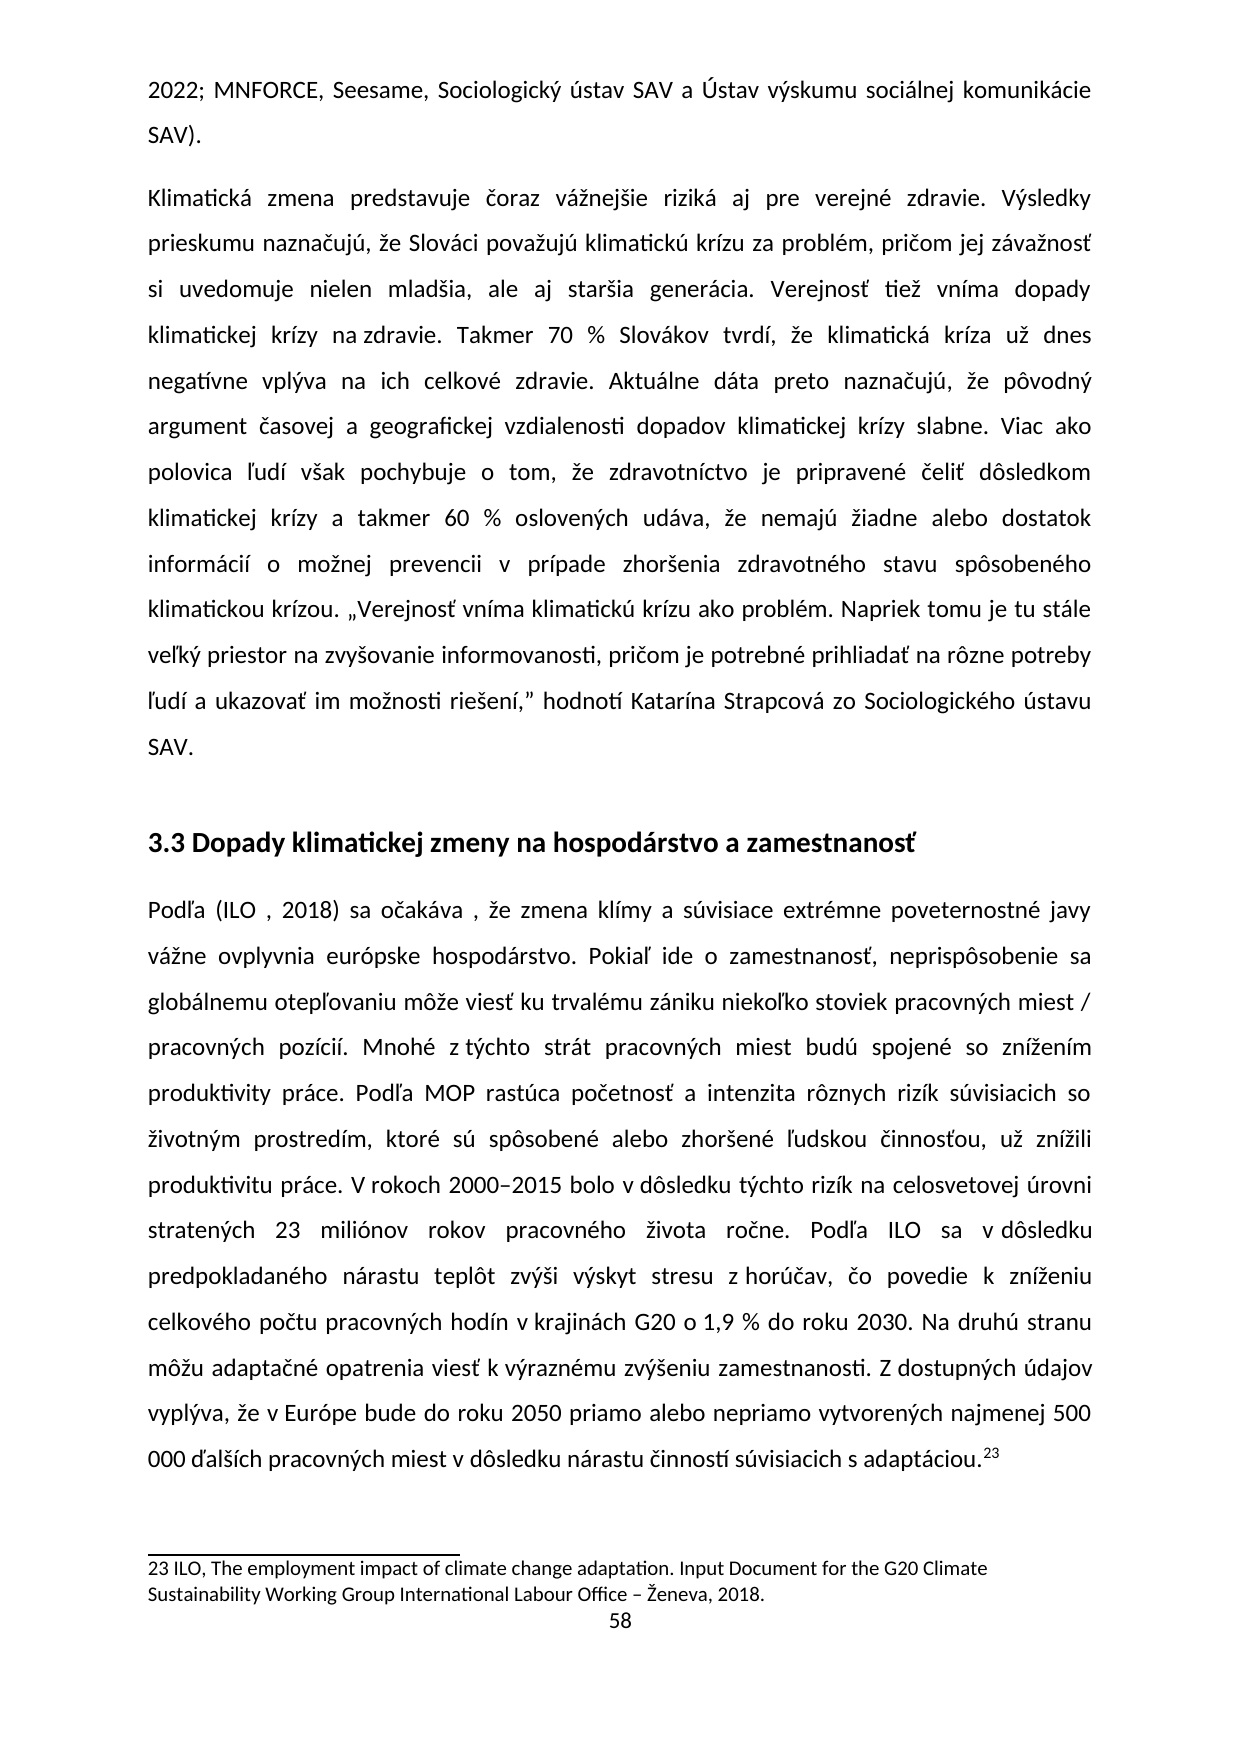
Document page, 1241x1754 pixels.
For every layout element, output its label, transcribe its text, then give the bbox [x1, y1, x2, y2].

text 3.3 Dopady klimatickej zmeny na hospodárstvo a zamestnanosť [148, 824, 1093, 860]
text 2022; MNFORCE, Seesame, Sociologický ústav SAV a Ústav výskumu sociálnej komunikácie SAV). [148, 74, 1093, 150]
text ILO, The employment impact of climate change adaptation. Input Document for the G20 Climate Sustainability Working Group International Labour Office – Ženeva, 2018. [148, 1556, 1093, 1606]
text Podľa (ILO , 2018) sa očakáva , že zmena klímy a súvisiace extrémne poveternostné javy vážne ovplyvnia európske hospodárstvo. Pokiaľ ide o zamestnanosť, neprispôsobenie sa globálnemu otepľovaniu môže viesť ku trvalému zániku niekoľko stoviek pracovných miest / pracovných pozícií. Mnohé z týchto strát pracovných miest budú spojené so znížením produktivity práce. Podľa MOP rastúca početnosť a intenzita rôznych rizík súvisiacich so životným prostredím, ktoré sú spôsobené alebo zhoršené ľudskou činnosťou, už znížili produktivitu práce. V rokoch 2000–2015 bolo v dôsledku týchto rizík na celosvetovej úrovni stratených 23 miliónov rokov pracovného života ročne. Podľa ILO sa v dôsledku predpokladaného nárastu teplôt zvýši výskyt stresu z horúčav, čo povedie k zníženiu celkového počtu pracovných hodín v krajinách G20 o 1,9 % do roku 2030. Na druhú stranu môžu adaptačné opatrenia viesť k výraznému zvýšeniu zamestnanosti. Z dostupných údajov vyplýva, že v Európe bude do roku 2050 priamo alebo nepriamo vytvorených najmenej 500 000 ďalších pracovných miest v dôsledku nárastu činností súvisiacich s adaptáciou. [148, 894, 1093, 1474]
text Klimatická zmena predstavuje čoraz vážnejšie riziká aj pre verejné zdravie. Výsledky prieskumu naznačujú, že Slováci považujú klimatickú krízu za problém, pričom jej závažnosť si uvedomuje nielen mladšia, ale aj staršia generácia. Verejnosť tiež vníma dopady klimatickej krízy na zdravie. Takmer 70 % Slovákov tvrdí, že klimatická kríza už dnes negatívne vplýva na ich celkové zdravie. Aktuálne dáta preto naznačujú, že pôvodný argument časovej a geografickej vzdialenosti dopadov klimatickej krízy slabne. Viac ako polovica ľudí však pochybuje o tom, že zdravotníctvo je pripravené čeliť dôsledkom klimatickej krízy a takmer 60 % oslovených udáva, že nemajú žiadne alebo dostatok informácií o možnej prevencii v prípade zhoršenia zdravotného stavu spôsobeného klimatickou krízou. „Verejnosť vníma klimatickú krízu ako problém. Napriek tomu je tu stále veľký priestor na zvyšovanie informovanosti, pričom je potrebné prihliadať na rôzne potreby ľudí a ukazovať im možnosti riešení,” hodnotí Katarína Strapcová zo Sociologického ústavu SAV. [148, 182, 1093, 761]
